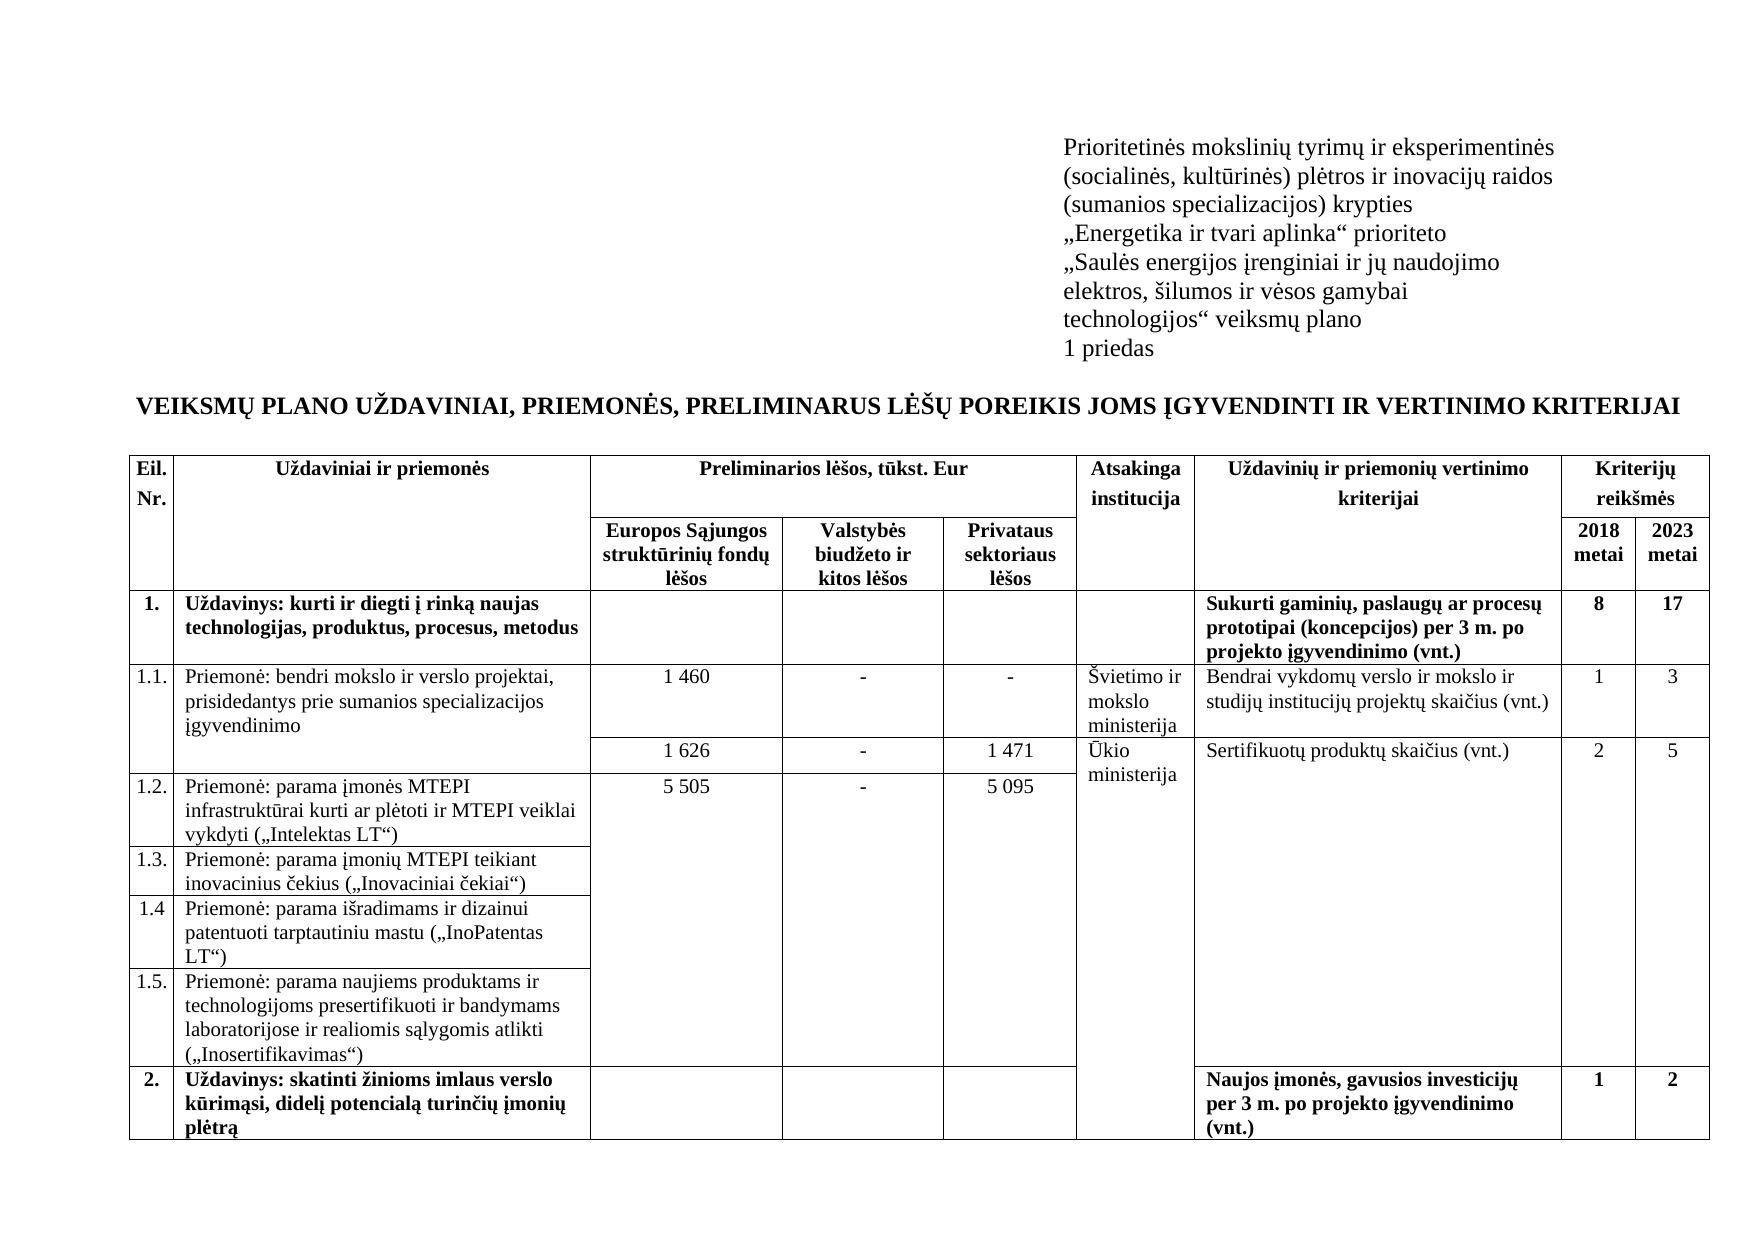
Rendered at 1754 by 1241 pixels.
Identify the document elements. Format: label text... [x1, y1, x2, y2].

table_cell Bendrai vykdomų verslo ir mokslo ir studijų institucijų projektų skaičius (vnt.) [1195, 665, 1561, 737]
table_cell [591, 1067, 782, 1139]
table_cell Švietimo ir mokslo ministerija [1077, 665, 1194, 737]
table_cell 1 471 [944, 738, 1076, 773]
table_cell 1. [130, 591, 173, 663]
table_cell Priemonė: bendri mokslo ir verslo projektai, prisidedantys prie sumanios specializacijos įgyvendinimo [174, 665, 590, 773]
table_header Kriterijų reikšmės [1562, 456, 1709, 517]
table_cell Uždavinys: skatinti žinioms imlaus verslo kūrimąsi, didelį potencialą turinčių įmonių plėtrą [174, 1067, 590, 1139]
table_cell 1 460 [591, 665, 782, 737]
text technologijos“ veiksmų plano [928, 304, 1698, 333]
table_cell Naujos įmonės, gavusios investicijų per 3 m. po projekto įgyvendinimo (vnt.) [1195, 1067, 1561, 1139]
table_cell - [783, 738, 943, 773]
text elektros, šilumos ir vėsos gamybai [928, 276, 1698, 304]
table_cell Sertifikuotų produktų skaičius (vnt.) [1195, 738, 1561, 1066]
table_header Uždaviniai ir priemonės [174, 456, 590, 590]
table_cell 1.4 [130, 896, 173, 968]
text (socialinės, kultūrinės) plėtros ir inovacijų raidos [928, 161, 1698, 189]
table_cell - [944, 665, 1076, 737]
table_cell Europos Sąjungos struktūrinių fondų lėšos [591, 518, 782, 590]
table_cell - [783, 774, 943, 1066]
table_cell Valstybės biudžeto ir kitos lėšos [783, 518, 943, 590]
text Prioritetinės mokslinių tyrimų ir eksperimentinės [928, 132, 1698, 161]
text 1 priedas [928, 333, 1698, 362]
table_cell 1.2. [130, 774, 173, 846]
table_cell [591, 591, 782, 663]
table_cell 2018 metai [1562, 518, 1635, 590]
table_cell 1.3. [130, 847, 173, 895]
text VEIKSMŲ PLANO UŽDAVINIAI, priemonĖS, Preliminarus lėšų poreikis JOMS įgyvendinTi IR VERTINIMO KRITERIJAI [118, 391, 1698, 419]
text „Saulės energijos įrenginiai ir jų naudojimo [928, 247, 1698, 276]
table_cell 5 [1636, 738, 1709, 1066]
text „Energetika ir tvari aplinka“ prioriteto [928, 218, 1698, 247]
table_cell 17 [1636, 591, 1709, 663]
table_cell [944, 591, 1076, 663]
table_cell Priemonė: parama išradimams ir dizainui patentuoti tarptautiniu mastu („InoPatentas LT“) [174, 896, 590, 968]
table_cell Uždavinys: kurti ir diegti į rinką naujas technologijas, produktus, procesus, metodus [174, 591, 590, 663]
text (sumanios specializacijos) krypties [928, 189, 1698, 218]
table_cell - [783, 665, 943, 737]
table_cell 1 [1562, 665, 1635, 737]
table_cell [1077, 591, 1194, 663]
table_cell 5 095 [944, 774, 1076, 1066]
table_header Preliminarios lėšos, tūkst. Eur [591, 456, 1076, 517]
table_cell 1.1. [130, 665, 173, 773]
table_cell 1 [1562, 1067, 1635, 1139]
table_cell 1 626 [591, 738, 782, 773]
table_cell 3 [1636, 665, 1709, 737]
table_cell 2 [1562, 738, 1635, 1066]
table_cell [783, 1067, 943, 1139]
table_cell 2023 metai [1636, 518, 1709, 590]
table_header Atsakinga institucija [1077, 456, 1194, 590]
table_cell 5 505 [591, 774, 782, 1066]
table_header Uždavinių ir priemonių vertinimo kriterijai [1195, 456, 1561, 590]
table_cell 1.5. [130, 969, 173, 1066]
table_cell Priemonė: parama įmonės MTEPI infrastruktūrai kurti ar plėtoti ir MTEPI veiklai vykdyti („Intelektas LT“) [174, 774, 590, 846]
table_cell [944, 1067, 1076, 1139]
table_cell Sukurti gaminių, paslaugų ar procesų prototipai (koncepcijos) per 3 m. po projekto įgyvendinimo (vnt.) [1195, 591, 1561, 663]
table_cell 2 [1636, 1067, 1709, 1139]
table_cell [783, 591, 943, 663]
table_cell Priemonė: parama įmonių MTEPI teikiant inovacinius čekius („Inovaciniai čekiai“) [174, 847, 590, 895]
table_cell Ūkio ministerija [1077, 738, 1194, 1139]
table_cell 2. [130, 1067, 173, 1139]
table_cell 8 [1562, 591, 1635, 663]
table_cell Privataus sektoriaus lėšos [944, 518, 1076, 590]
table_header Eil. Nr. [130, 456, 173, 590]
table_cell Priemonė: parama naujiems produktams ir technologijoms presertifikuoti ir bandymams laboratorijose ir realiomis sąlygomis atlikti („Inosertifikavimas“) [174, 969, 590, 1066]
